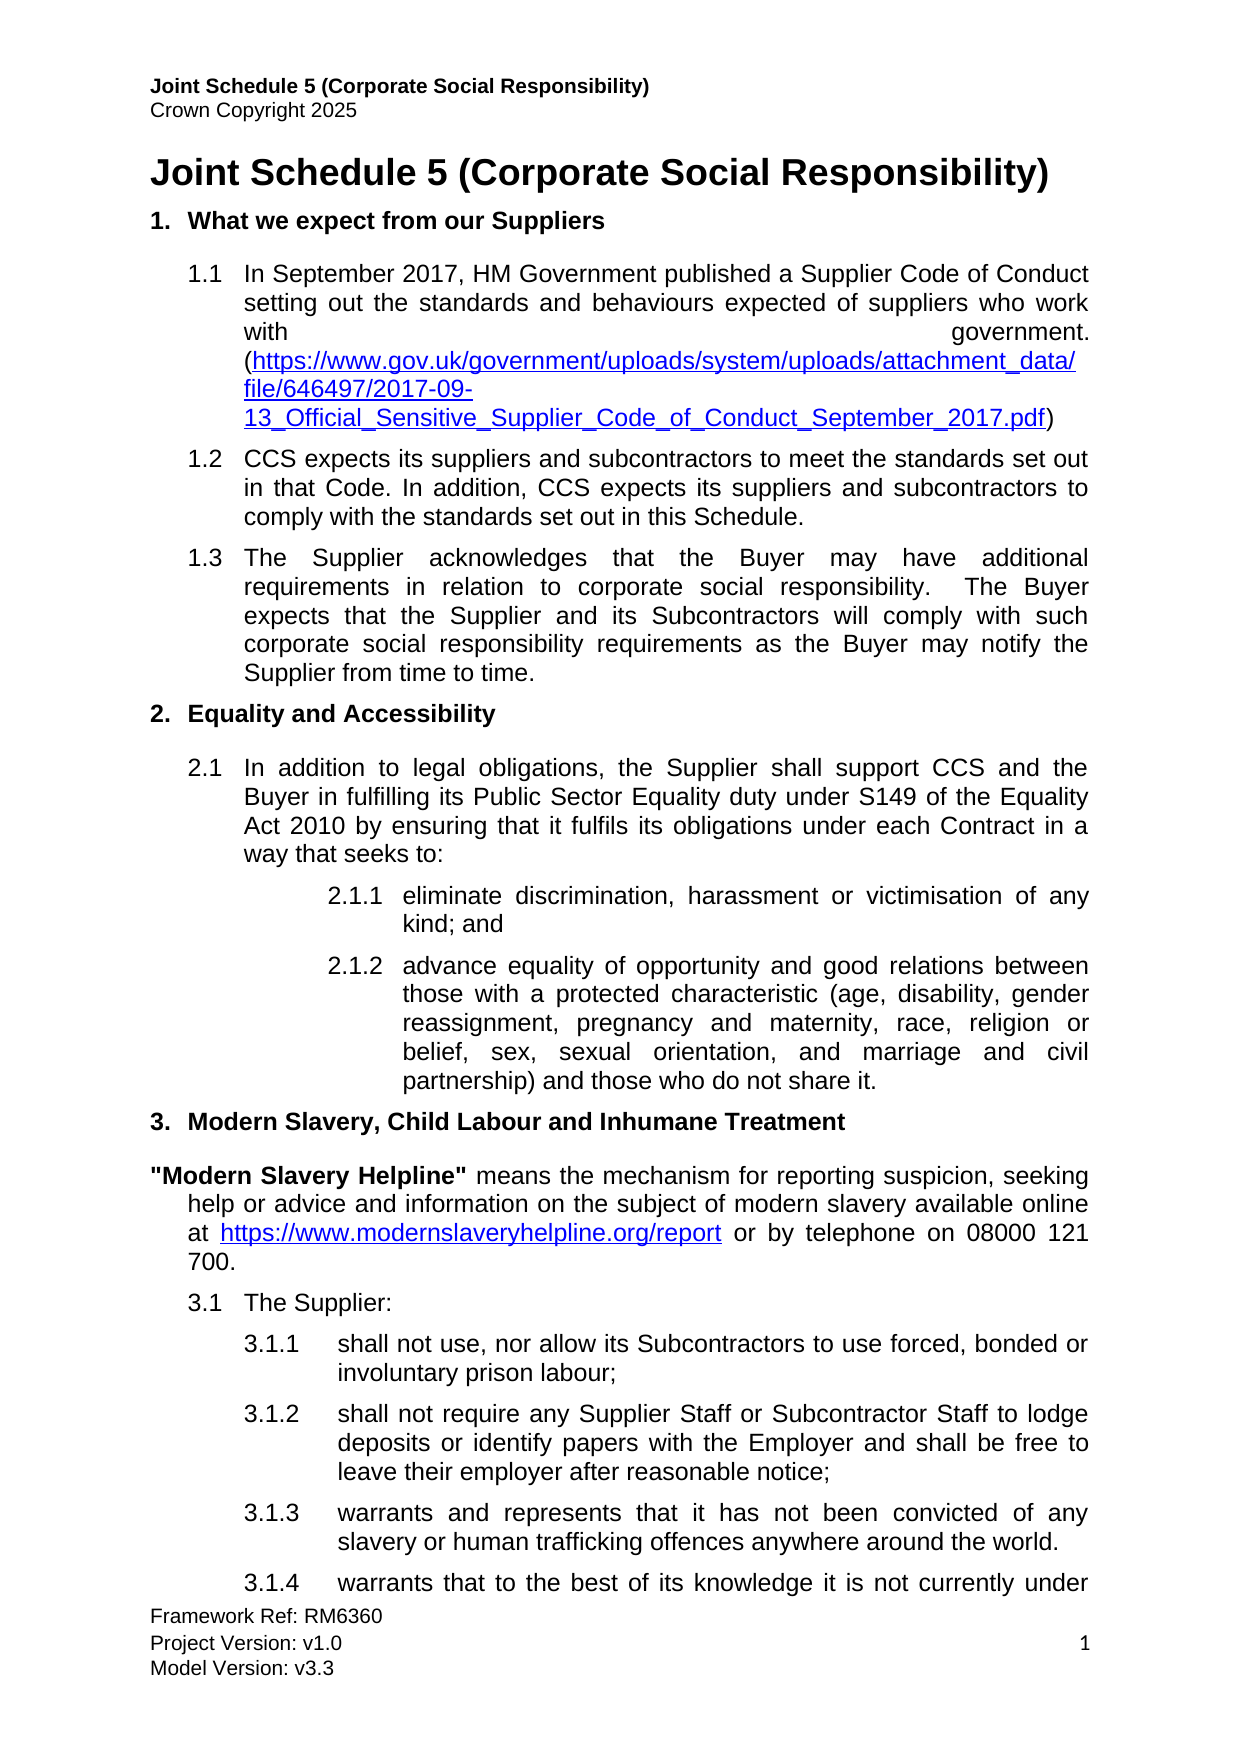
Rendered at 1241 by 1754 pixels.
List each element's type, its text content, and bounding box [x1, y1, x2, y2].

list warrants and represents that it has not been convicted of any slavery or human trafficking offences anywhere around the world. [244, 1498, 1090, 1556]
text "Modern Slavery Helpline" means the mechanism for reporting suspicion, seeking help or advice and information on the subject of modern slavery available online at https://www.modernslaveryhelpline.org/report or by telephone on 08000 121 700. [150, 1161, 1090, 1276]
list CCS expects its suppliers and subcontractors to meet the standards set out in that Code. In addition, CCS expects its suppliers and subcontractors to comply with the standards set out in this Schedule. [187, 444, 1090, 531]
list The Supplier: [187, 1288, 1090, 1317]
list In September 2017, HM Government published a Supplier Code of Conduct setting out the standards and behaviours expected of suppliers who work with government. (https://www.gov.uk/government/uploads/system/uploads/attachment_data/file/646497/2017-09-13_Official_Sensitive_Supplier_Code_of_Conduct_September_2017.pdf) [187, 259, 1090, 432]
list In addition to legal obligations, the Supplier shall support CCS and the Buyer in fulfilling its Public Sector Equality duty under S149 of the Equality Act 2010 by ensuring that it fulfils its obligations under each Contract in a way that seeks to: [187, 753, 1090, 868]
list advance equality of opportunity and good relations between those with a protected characteristic (age, disability, gender reassignment, pregnancy and maternity, race, religion or belief, sex, sexual orientation, and marriage and civil partnership) and those who do not share it. [327, 951, 1090, 1094]
list shall not require any Supplier Staff or Subcontractor Staff to lodge deposits or identify papers with the Employer and shall be free to leave their employer after reasonable notice; [244, 1399, 1090, 1486]
list Equality and Accessibility [150, 699, 1090, 728]
list shall not use, nor allow its Subcontractors to use forced, bonded or involuntary prison labour; [244, 1329, 1090, 1387]
list warrants that to the best of its knowledge it is not currently under [244, 1568, 1090, 1597]
list Modern Slavery, Child Labour and Inhumane Treatment [150, 1107, 1090, 1136]
list eliminate discrimination, harassment or victimisation of any kind; and [327, 881, 1090, 938]
list What we expect from our Suppliers [150, 206, 1090, 234]
list The Supplier acknowledges that the Buyer may have additional requirements in relation to corporate social responsibility. The Buyer expects that the Supplier and its Subcontractors will comply with such corporate social responsibility requirements as the Buyer may notify the Supplier from time to time. [187, 543, 1090, 687]
subtitle Joint Schedule 5 (Corporate Social Responsibility) [150, 150, 1090, 193]
